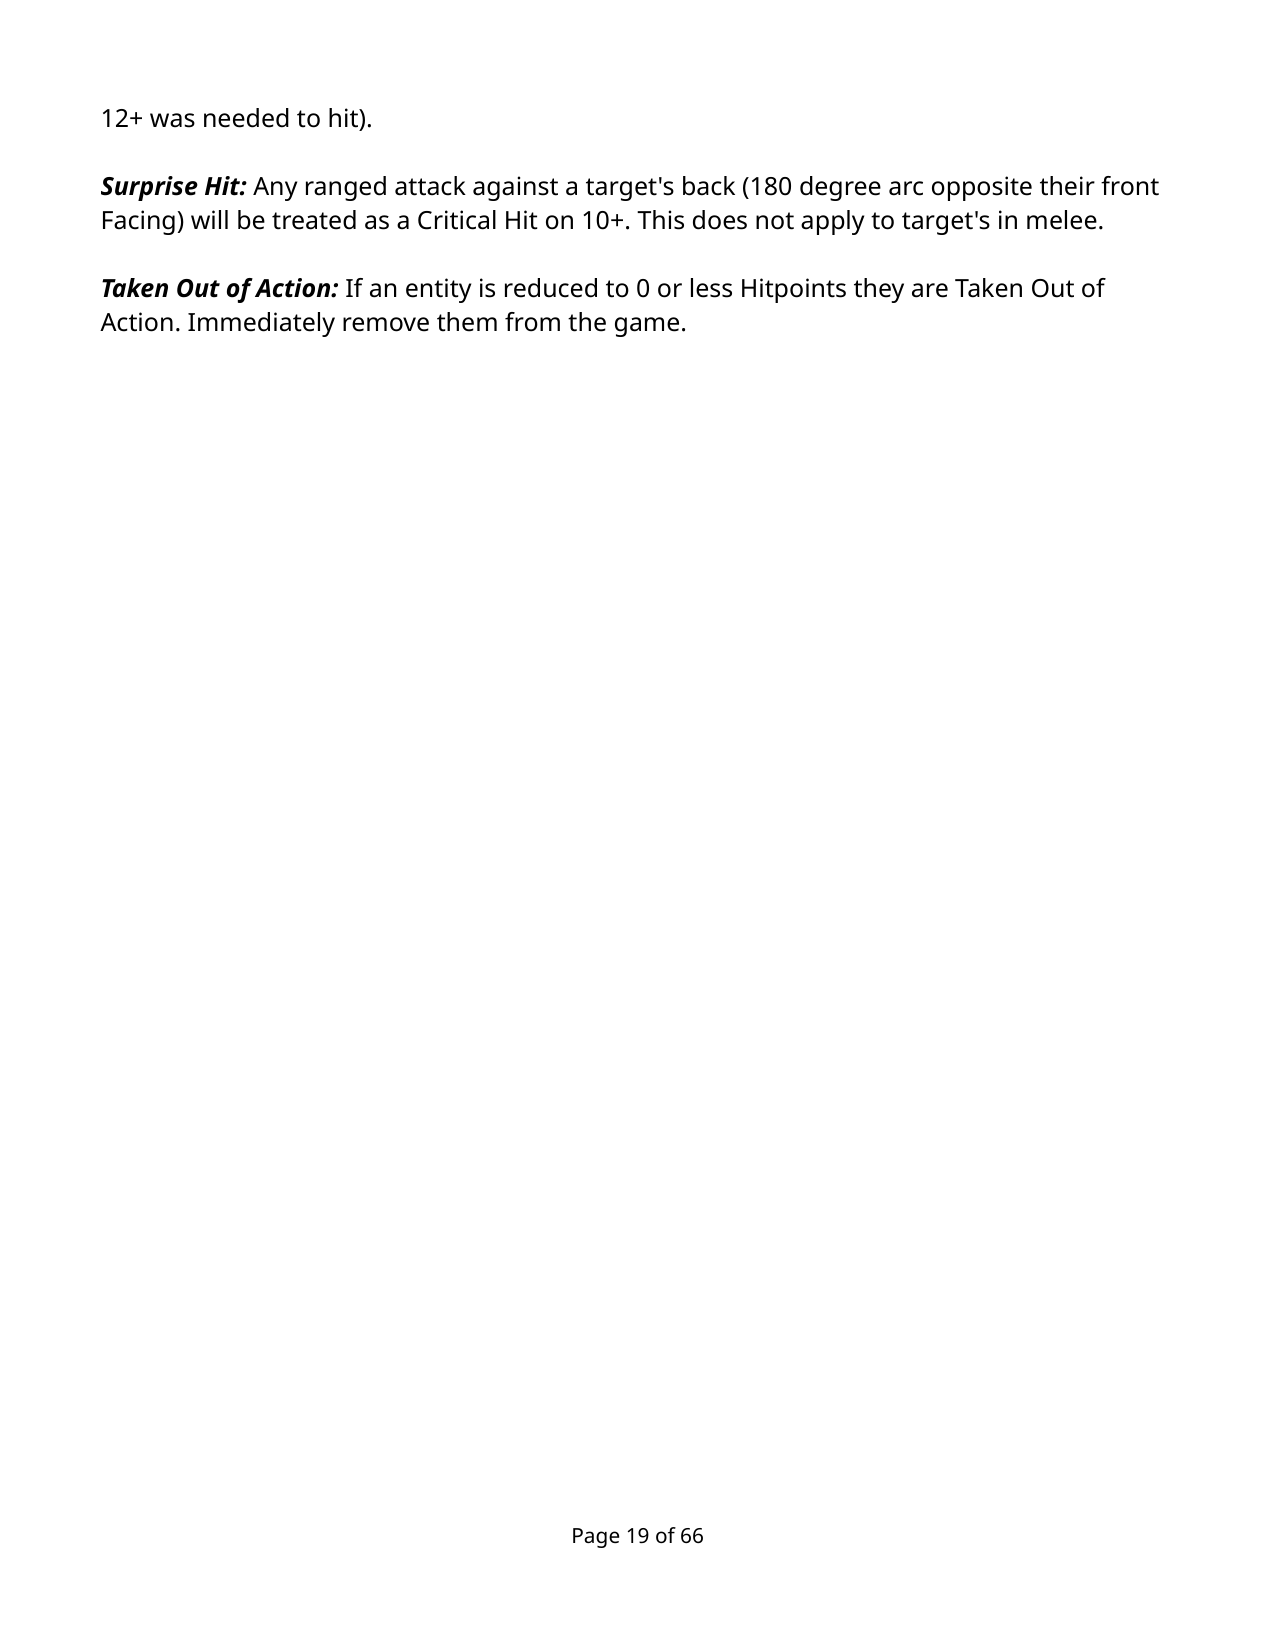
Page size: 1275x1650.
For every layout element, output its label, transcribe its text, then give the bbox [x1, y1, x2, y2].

text Taken Out of Action: If an entity is reduced to 0 or less Hitpoints they are Taken Out of Action. Immediately remove them from the game. [100, 271, 1174, 339]
text 12+ was needed to hit). [100, 100, 1174, 134]
text Surprise Hit: Any ranged attack against a target's back (180 degree arc opposite their front Facing) will be treated as a Critical Hit on 10+. This does not apply to target's in melee. [100, 168, 1174, 237]
